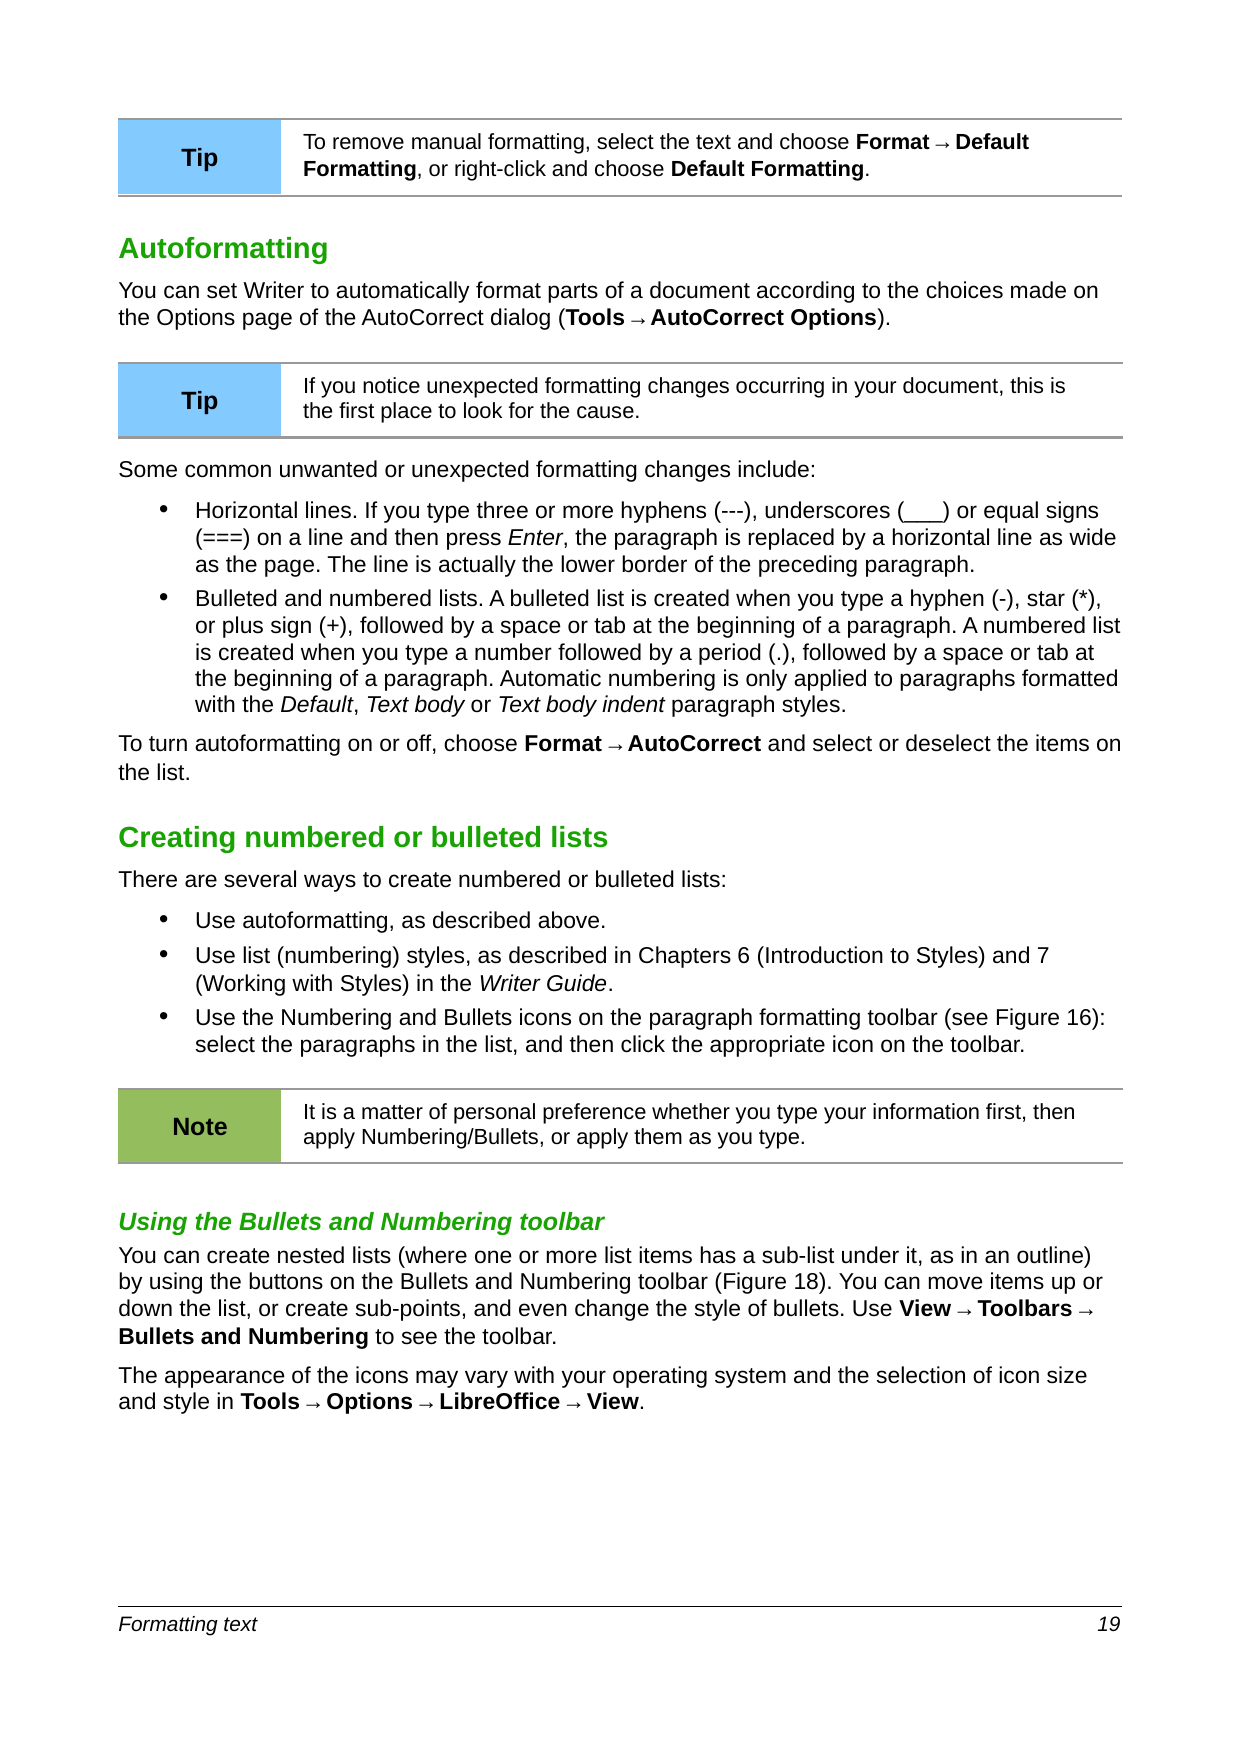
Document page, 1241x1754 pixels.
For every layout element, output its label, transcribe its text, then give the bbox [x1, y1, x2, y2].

table_header To remove manual formatting, select the text and choose Format → Default Formatting, or right-click and choose Default Formatting. [281, 120, 1122, 194]
text Some common unwanted or unexpected formatting changes include: [118, 456, 1122, 482]
subtitle Autoformatting [118, 231, 1122, 265]
text You can create nested lists (where one or more list items has a sub-list under it, as in an outline) by using the buttons on the Bullets and Numbering toolbar (Figure 18). You can move items up or down the list, or create sub-points, and even change the style of bullets. Use View → Toolbars → Bullets and Numbering to see the toolbar. [118, 1242, 1122, 1349]
text There are several ways to create numbered or bulleted lists: [118, 866, 1122, 893]
list Bulleted and numbered lists. A bulleted list is created when you type a hyphen (-), star (*), or plus sign (+), followed by a space or tab at the beginning of a paragraph. A numbered list is created when you type a number followed by a period (.), followed by a space or tab at the beginning of a paragraph. Automatic numbering is only applied to paragraphs formatted with the Default, Text body or Text body indent paragraph styles. [156, 583, 1122, 718]
list Horizontal lines. If you type three or more hyphens (---), underscores (___) or equal signs (===) on a line and then press Enter, the paragraph is replaced by a horizontal line as wide as the page. The line is actually the lower border of the preceding paragraph. [156, 495, 1122, 577]
subtitle Using the Bullets and Numbering toolbar [118, 1207, 1122, 1236]
table_header It is a matter of personal preference whether you type your information first, then apply Numbering/Bullets, or apply them as you type. [281, 1090, 1122, 1162]
list Use the Numbering and Bullets icons on the paragraph formatting toolbar (see Figure 16): select the paragraphs in the list, and then click the appropriate icon on the toolbar. [156, 1002, 1122, 1058]
table_header Tip [118, 120, 281, 194]
text To turn autoformatting on or off, choose Format → AutoCorrect and select or deselect the items on the list. [118, 730, 1122, 785]
text You can set Writer to automatically format parts of a document according to the choices made on the Options page of the AutoCorrect dialog (Tools → AutoCorrect Options). [118, 277, 1122, 332]
table_header Tip [118, 364, 281, 436]
text The appearance of the icons may vary with your operating system and the selection of icon size and style in Tools → Options → LibreOffice → View. [118, 1362, 1122, 1416]
subtitle Creating numbered or bulleted lists [118, 820, 1122, 854]
list Use autoformatting, as described above. [156, 905, 1122, 934]
table_header Note [118, 1090, 281, 1162]
list Use list (numbering) styles, as described in Chapters 6 (Introduction to Styles) and 7 (Working with Styles) in the Writer Guide. [156, 941, 1122, 996]
table_header If you notice unexpected formatting changes occurring in your document, this is the first place to look for the cause. [281, 364, 1122, 436]
